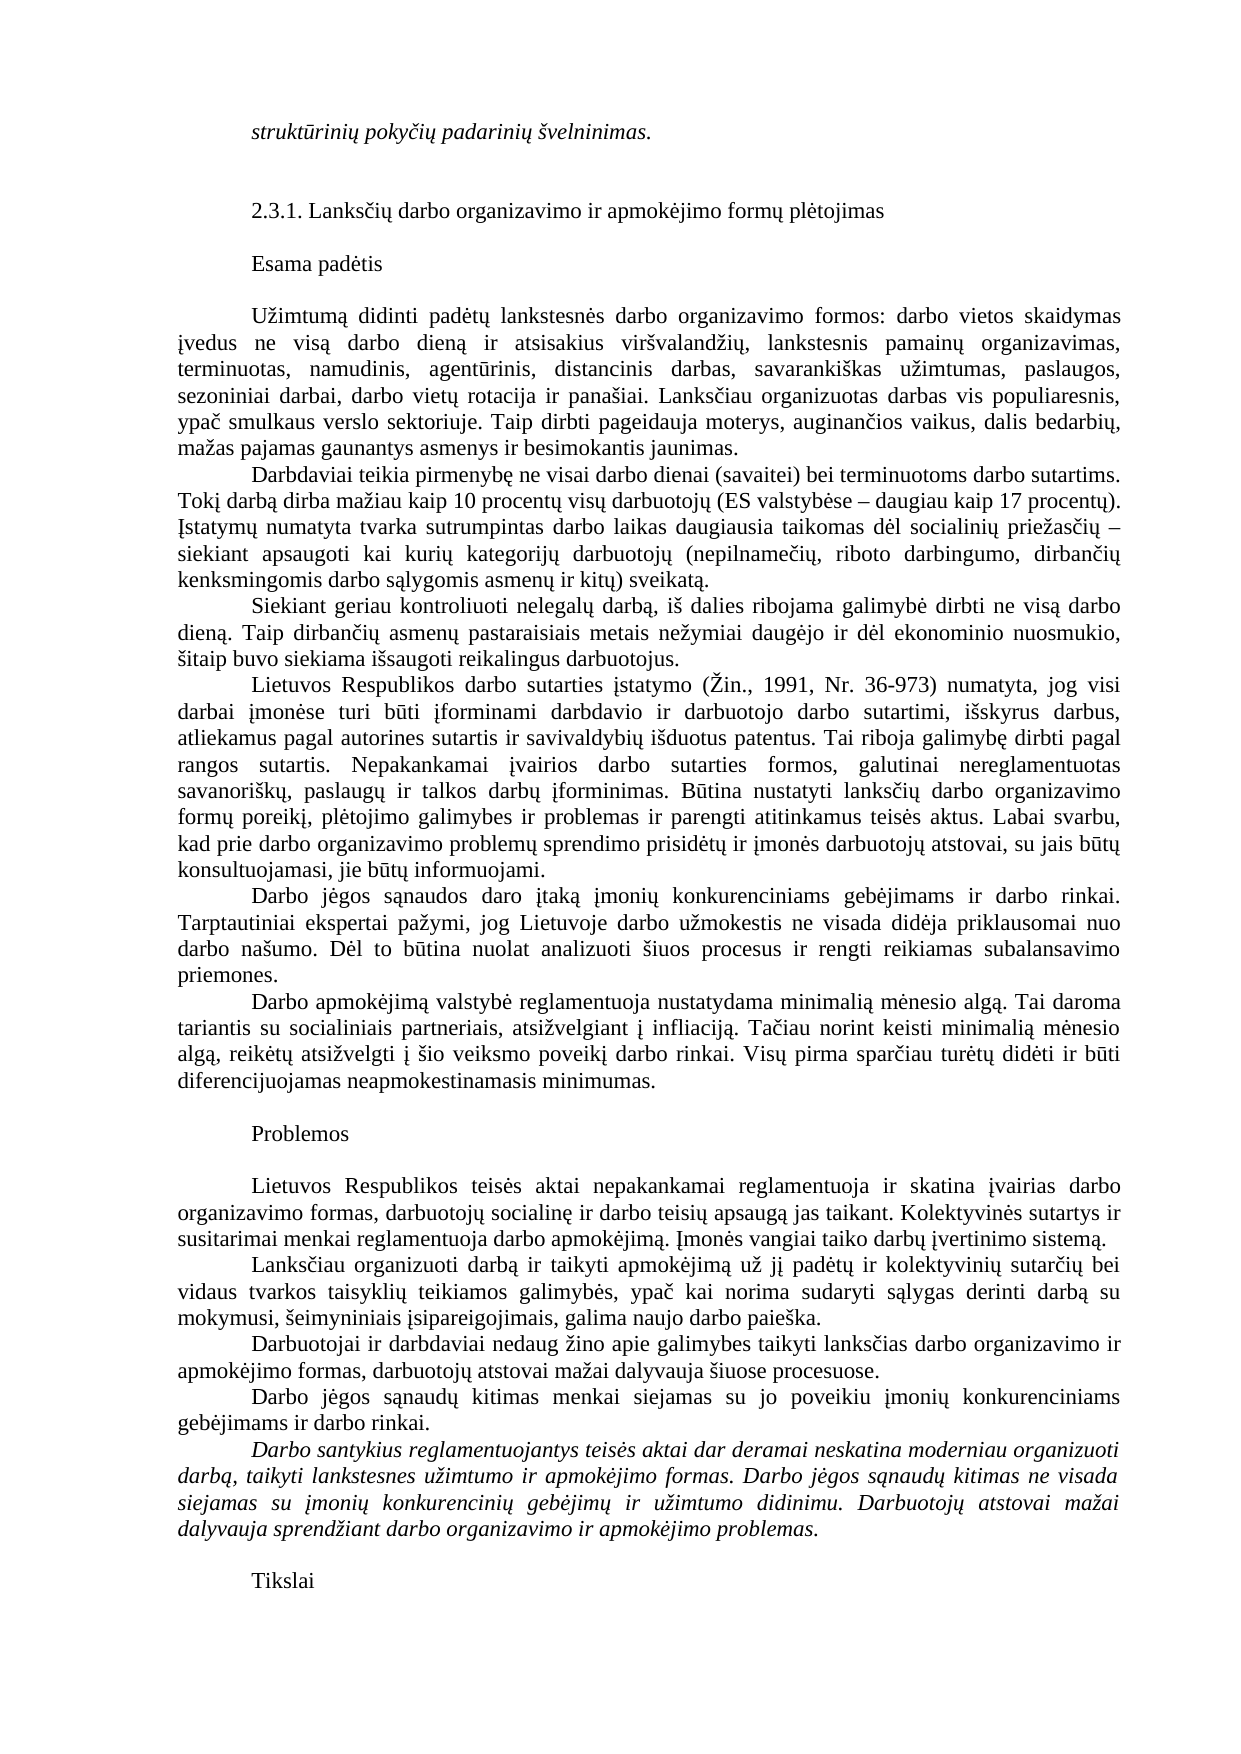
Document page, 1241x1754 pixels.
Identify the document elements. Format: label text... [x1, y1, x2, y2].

text Lietuvos Respublikos teisės aktai nepakankamai reglamentuoja ir skatina įvairias darbo organizavimo formas, darbuotojų socialinę ir darbo teisių apsaugą jas taikant. Kolektyvinės sutartys ir susitarimai menkai reglamentuoja darbo apmokėjimą. Įmonės vangiai taiko darbų įvertinimo sistemą. [177, 1172, 1122, 1251]
text Lanksčiau organizuoti darbą ir taikyti apmokėjimą už jį padėtų ir kolektyvinių sutarčių bei vidaus tvarkos taisyklių teikiamos galimybės, ypač kai norima sudaryti sąlygas derinti darbą su mokymusi, šeimyniniais įsipareigojimais, galima naujo darbo paieška. [177, 1251, 1122, 1330]
text struktūrinių pokyčių padarinių švelninimas. [177, 118, 1122, 144]
text 2.3.1. Lanksčių darbo organizavimo ir apmokėjimo formų plėtojimas [177, 197, 1122, 223]
text Darbo apmokėjimą valstybė reglamentuoja nustatydama minimalią mėnesio algą. Tai daroma tariantis su socialiniais partneriais, atsižvelgiant į infliaciją. Tačiau norint keisti minimalią mėnesio algą, reikėtų atsižvelgti į šio veiksmo poveikį darbo rinkai. Visų pirma sparčiau turėtų didėti ir būti diferencijuojamas neapmokestinamasis minimumas. [177, 988, 1122, 1093]
text Siekiant geriau kontroliuoti nelegalų darbą, iš dalies ribojama galimybė dirbti ne visą darbo dieną. Taip dirbančių asmenų pastaraisiais metais nežymiai daugėjo ir dėl ekonominio nuosmukio, šitaip buvo siekiama išsaugoti reikalingus darbuotojus. [177, 592, 1122, 672]
text Darbo jėgos sąnaudų kitimas menkai siejamas su jo poveikiu įmonių konkurenciniams gebėjimams ir darbo rinkai. [177, 1383, 1122, 1436]
text Darbo jėgos sąnaudos daro įtaką įmonių konkurenciniams gebėjimams ir darbo rinkai. Tarptautiniai ekspertai pažymi, jog Lietuvoje darbo užmokestis ne visada didėja priklausomai nuo darbo našumo. Dėl to būtina nuolat analizuoti šiuos procesus ir rengti reikiamas subalansavimo priemones. [177, 882, 1122, 988]
text Problemos [177, 1119, 1122, 1146]
text Tikslai [177, 1568, 1122, 1594]
text Darbuotojai ir darbdaviai nedaug žino apie galimybes taikyti lanksčias darbo organizavimo ir apmokėjimo formas, darbuotojų atstovai mažai dalyvauja šiuose procesuose. [177, 1330, 1122, 1383]
text Darbo santykius reglamentuojantys teisės aktai dar deramai neskatina moderniau organizuoti darbą, taikyti lankstesnes užimtumo ir apmokėjimo formas. Darbo jėgos sąnaudų kitimas ne visada siejamas su įmonių konkurencinių gebėjimų ir užimtumo didinimu. Darbuotojų atstovai mažai dalyvauja sprendžiant darbo organizavimo ir apmokėjimo problemas. [177, 1436, 1122, 1541]
text Lietuvos Respublikos darbo sutarties įstatymo (Žin., 1991, Nr. 36-973) numatyta, jog visi darbai įmonėse turi būti įforminami darbdavio ir darbuotojo darbo sutartimi, išskyrus darbus, atliekamus pagal autorines sutartis ir savivaldybių išduotus patentus. Tai riboja galimybę dirbti pagal rangos sutartis. Nepakankamai įvairios darbo sutarties formos, galutinai nereglamentuotas savanoriškų, paslaugų ir talkos darbų įforminimas. Būtina nustatyti lanksčių darbo organizavimo formų poreikį, plėtojimo galimybes ir problemas ir parengti atitinkamus teisės aktus. Labai svarbu, kad prie darbo organizavimo problemų sprendimo prisidėtų ir įmonės darbuotojų atstovai, su jais būtų konsultuojamasi, jie būtų informuojami. [177, 672, 1122, 882]
text Užimtumą didinti padėtų lankstesnės darbo organizavimo formos: darbo vietos skaidymas įvedus ne visą darbo dieną ir atsisakius viršvalandžių, lankstesnis pamainų organizavimas, terminuotas, namudinis, agentūrinis, distancinis darbas, savarankiškas užimtumas, paslaugos, sezoniniai darbai, darbo vietų rotacija ir panašiai. Lanksčiau organizuotas darbas vis populiaresnis, ypač smulkaus verslo sektoriuje. Taip dirbti pageidauja moterys, auginančios vaikus, dalis bedarbių, mažas pajamas gaunantys asmenys ir besimokantis jaunimas. [177, 303, 1122, 461]
text Darbdaviai teikia pirmenybę ne visai darbo dienai (savaitei) bei terminuotoms darbo sutartims. Tokį darbą dirba mažiau kaip 10 procentų visų darbuotojų (ES valstybėse – daugiau kaip 17 procentų). Įstatymų numatyta tvarka sutrumpintas darbo laikas daugiausia taikomas dėl socialinių priežasčių – siekiant apsaugoti kai kurių kategorijų darbuotojų (nepilnamečių, riboto darbingumo, dirbančių kenksmingomis darbo sąlygomis asmenų ir kitų) sveikatą. [177, 461, 1122, 592]
text Esama padėtis [177, 250, 1122, 276]
